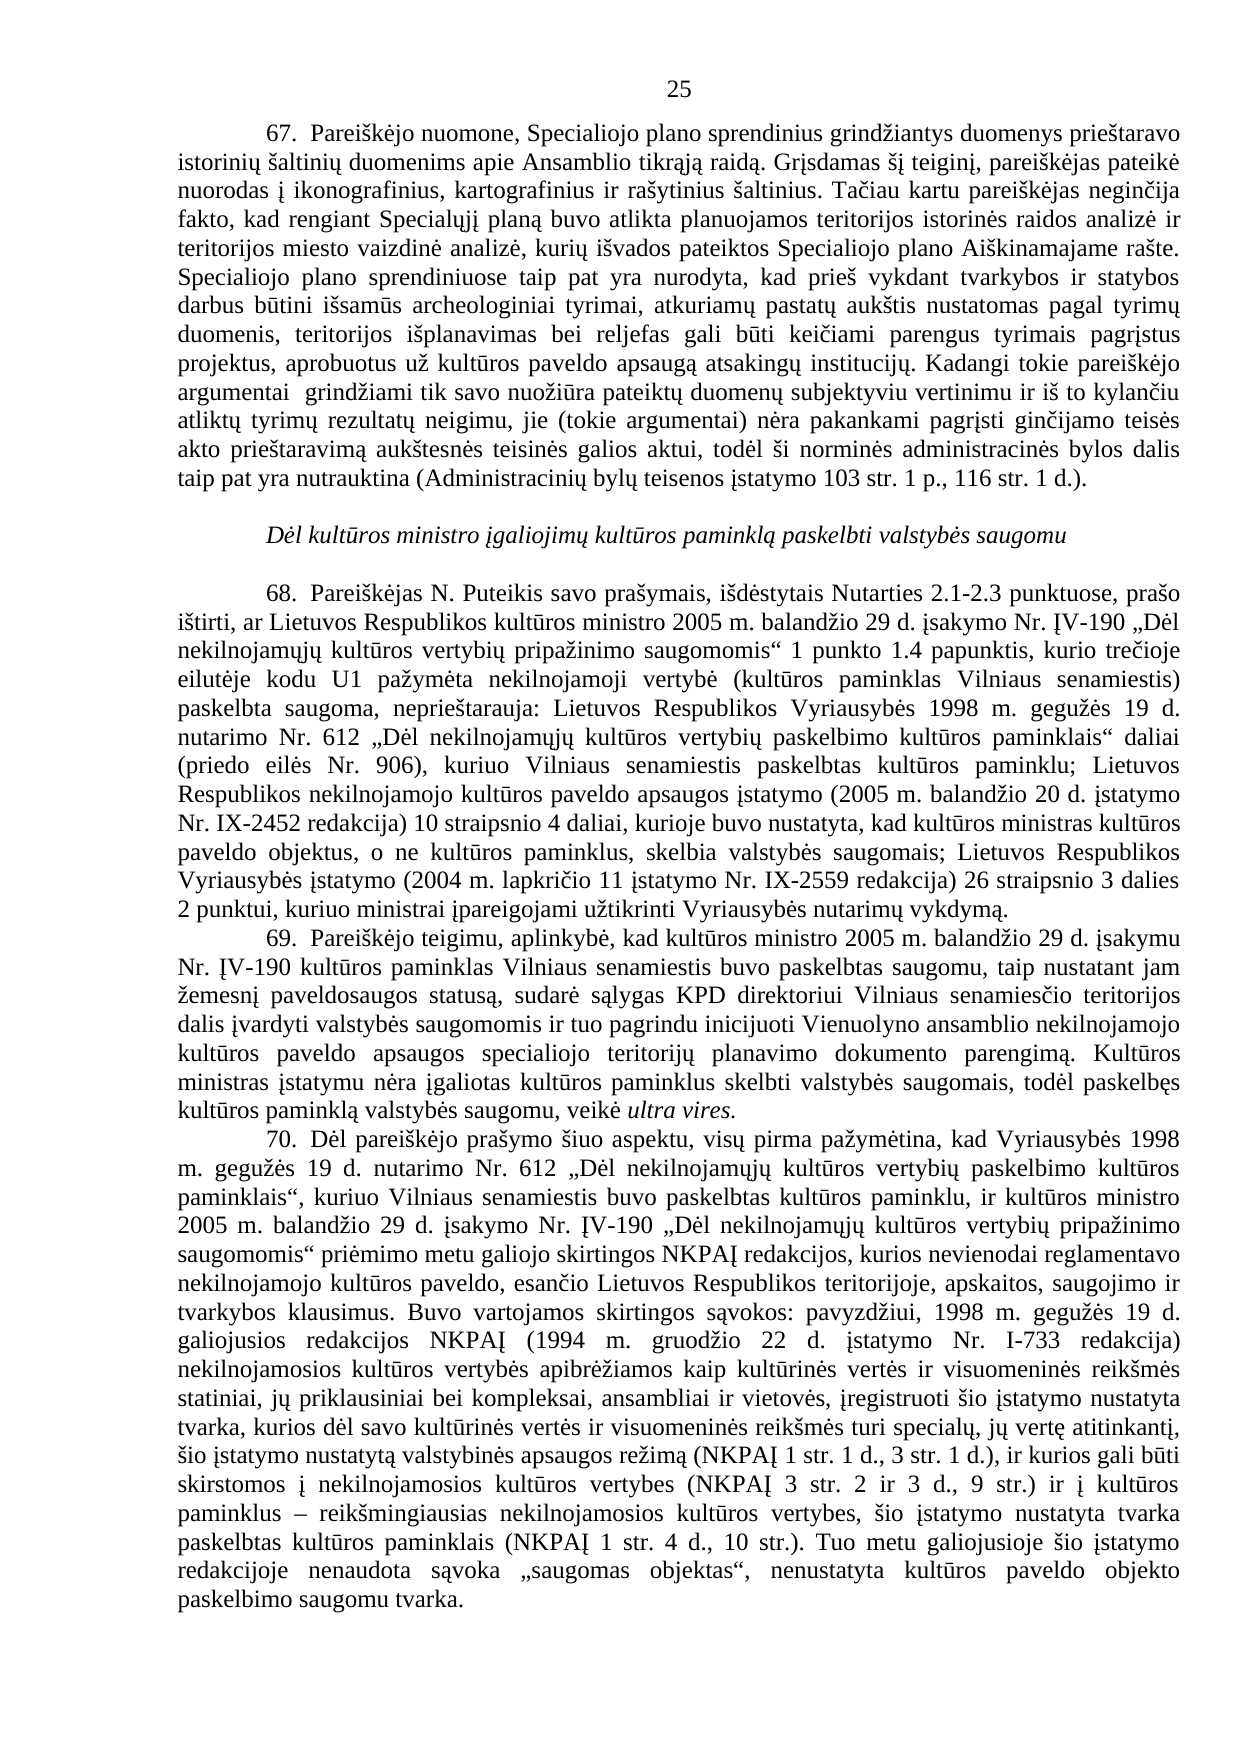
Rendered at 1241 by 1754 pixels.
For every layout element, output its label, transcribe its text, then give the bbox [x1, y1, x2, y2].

text 69. Pareiškėjo teigimu, aplinkybė, kad kultūros ministro 2005 m. balandžio 29 d. įsakymu Nr. ĮV-190 kultūros paminklas Vilniaus senamiestis buvo paskelbtas saugomu, taip nustatant jam žemesnį paveldosaugos statusą, sudarė sąlygas KPD direktoriui Vilniaus senamiesčio teritorijos dalis įvardyti valstybės saugomomis ir tuo pagrindu inicijuoti Vienuolyno ansamblio nekilnojamojo kultūros paveldo apsaugos specialiojo teritorijų planavimo dokumento parengimą. Kultūros ministras įstatymu nėra įgaliotas kultūros paminklus skelbti valstybės saugomais, todėl paskelbęs kultūros paminklą valstybės saugomu, veikė ultra vires. [177, 923, 1181, 1124]
text 67. Pareiškėjo nuomone, Specialiojo plano sprendinius grindžiantys duomenys prieštaravo istorinių šaltinių duomenims apie Ansamblio tikrąją raidą. Grįsdamas šį teiginį, pareiškėjas pateikė nuorodas į ikonografinius, kartografinius ir rašytinius šaltinius. Tačiau kartu pareiškėjas neginčija fakto, kad rengiant Specialųjį planą buvo atlikta planuojamos teritorijos istorinės raidos analizė ir teritorijos miesto vaizdinė analizė, kurių išvados pateiktos Specialiojo plano Aiškinamajame rašte. Specialiojo plano sprendiniuose taip pat yra nurodyta, kad prieš vykdant tvarkybos ir statybos darbus būtini išsamūs archeologiniai tyrimai, atkuriamų pastatų aukštis nustatomas pagal tyrimų duomenis, teritorijos išplanavimas bei reljefas gali būti keičiami parengus tyrimais pagrįstus projektus, aprobuotus už kultūros paveldo apsaugą atsakingų institucijų. Kadangi tokie pareiškėjo argumentai grindžiami tik savo nuožiūra pateiktų duomenų subjektyviu vertinimu ir iš to kylančiu atliktų tyrimų rezultatų neigimu, jie (tokie argumentai) nėra pakankami pagrįsti ginčijamo teisės akto prieštaravimą aukštesnės teisinės galios aktui, todėl ši norminės administracinės bylos dalis taip pat yra nutrauktina (Administracinių bylų teisenos įstatymo 103 str. 1 p., 116 str. 1 d.). [177, 118, 1181, 492]
text Dėl kultūros ministro įgaliojimų kultūros paminklą paskelbti valstybės saugomu [177, 521, 1181, 549]
text 70. Dėl pareiškėjo prašymo šiuo aspektu, visų pirma pažymėtina, kad Vyriausybės 1998 m. gegužės 19 d. nutarimo Nr. 612 „Dėl nekilnojamųjų kultūros vertybių paskelbimo kultūros paminklais“, kuriuo Vilniaus senamiestis buvo paskelbtas kultūros paminklu, ir kultūros ministro 2005 m. balandžio 29 d. įsakymo Nr. ĮV-190 „Dėl nekilnojamųjų kultūros vertybių pripažinimo saugomomis“ priėmimo metu galiojo skirtingos NKPAĮ redakcijos, kurios nevienodai reglamentavo nekilnojamojo kultūros paveldo, esančio Lietuvos Respublikos teritorijoje, apskaitos, saugojimo ir tvarkybos klausimus. Buvo vartojamos skirtingos sąvokos: pavyzdžiui, 1998 m. gegužės 19 d. galiojusios redakcijos NKPAĮ (1994 m. gruodžio 22 d. įstatymo Nr. I-733 redakcija) nekilnojamosios kultūros vertybės apibrėžiamos kaip kultūrinės vertės ir visuomeninės reikšmės statiniai, jų priklausiniai bei kompleksai, ansambliai ir vietovės, įregistruoti šio įstatymo nustatyta tvarka, kurios dėl savo kultūrinės vertės ir visuomeninės reikšmės turi specialų, jų vertę atitinkantį, šio įstatymo nustatytą valstybinės apsaugos režimą (NKPAĮ 1 str. 1 d., 3 str. 1 d.), ir kurios gali būti skirstomos į nekilnojamosios kultūros vertybes (NKPAĮ 3 str. 2 ir 3 d., 9 str.) ir į kultūros paminklus – reikšmingiausias nekilnojamosios kultūros vertybes, šio įstatymo nustatyta tvarka paskelbtas kultūros paminklais (NKPAĮ 1 str. 4 d., 10 str.). Tuo metu galiojusioje šio įstatymo redakcijoje nenaudota sąvoka „saugomas objektas“, nenustatyta kultūros paveldo objekto paskelbimo saugomu tvarka. [177, 1124, 1181, 1613]
text 68. Pareiškėjas N. Puteikis savo prašymais, išdėstytais Nutarties 2.1-2.3 punktuose, prašo ištirti, ar Lietuvos Respublikos kultūros ministro 2005 m. balandžio 29 d. įsakymo Nr. ĮV-190 „Dėl nekilnojamųjų kultūros vertybių pripažinimo saugomomis“ 1 punkto 1.4 papunktis, kurio trečioje eilutėje kodu U1 pažymėta nekilnojamoji vertybė (kultūros paminklas Vilniaus senamiestis) paskelbta saugoma, neprieštarauja: Lietuvos Respublikos Vyriausybės 1998 m. gegužės 19 d. nutarimo Nr. 612 „Dėl nekilnojamųjų kultūros vertybių paskelbimo kultūros paminklais“ daliai (priedo eilės Nr. 906), kuriuo Vilniaus senamiestis paskelbtas kultūros paminklu; Lietuvos Respublikos nekilnojamojo kultūros paveldo apsaugos įstatymo (2005 m. balandžio 20 d. įstatymo Nr. IX-2452 redakcija) 10 straipsnio 4 daliai, kurioje buvo nustatyta, kad kultūros ministras kultūros paveldo objektus, o ne kultūros paminklus, skelbia valstybės saugomais; Lietuvos Respublikos Vyriausybės įstatymo (2004 m. lapkričio 11 įstatymo Nr. IX-2559 redakcija) 26 straipsnio 3 dalies 2 punktui, kuriuo ministrai įpareigojami užtikrinti Vyriausybės nutarimų vykdymą. [177, 578, 1181, 923]
